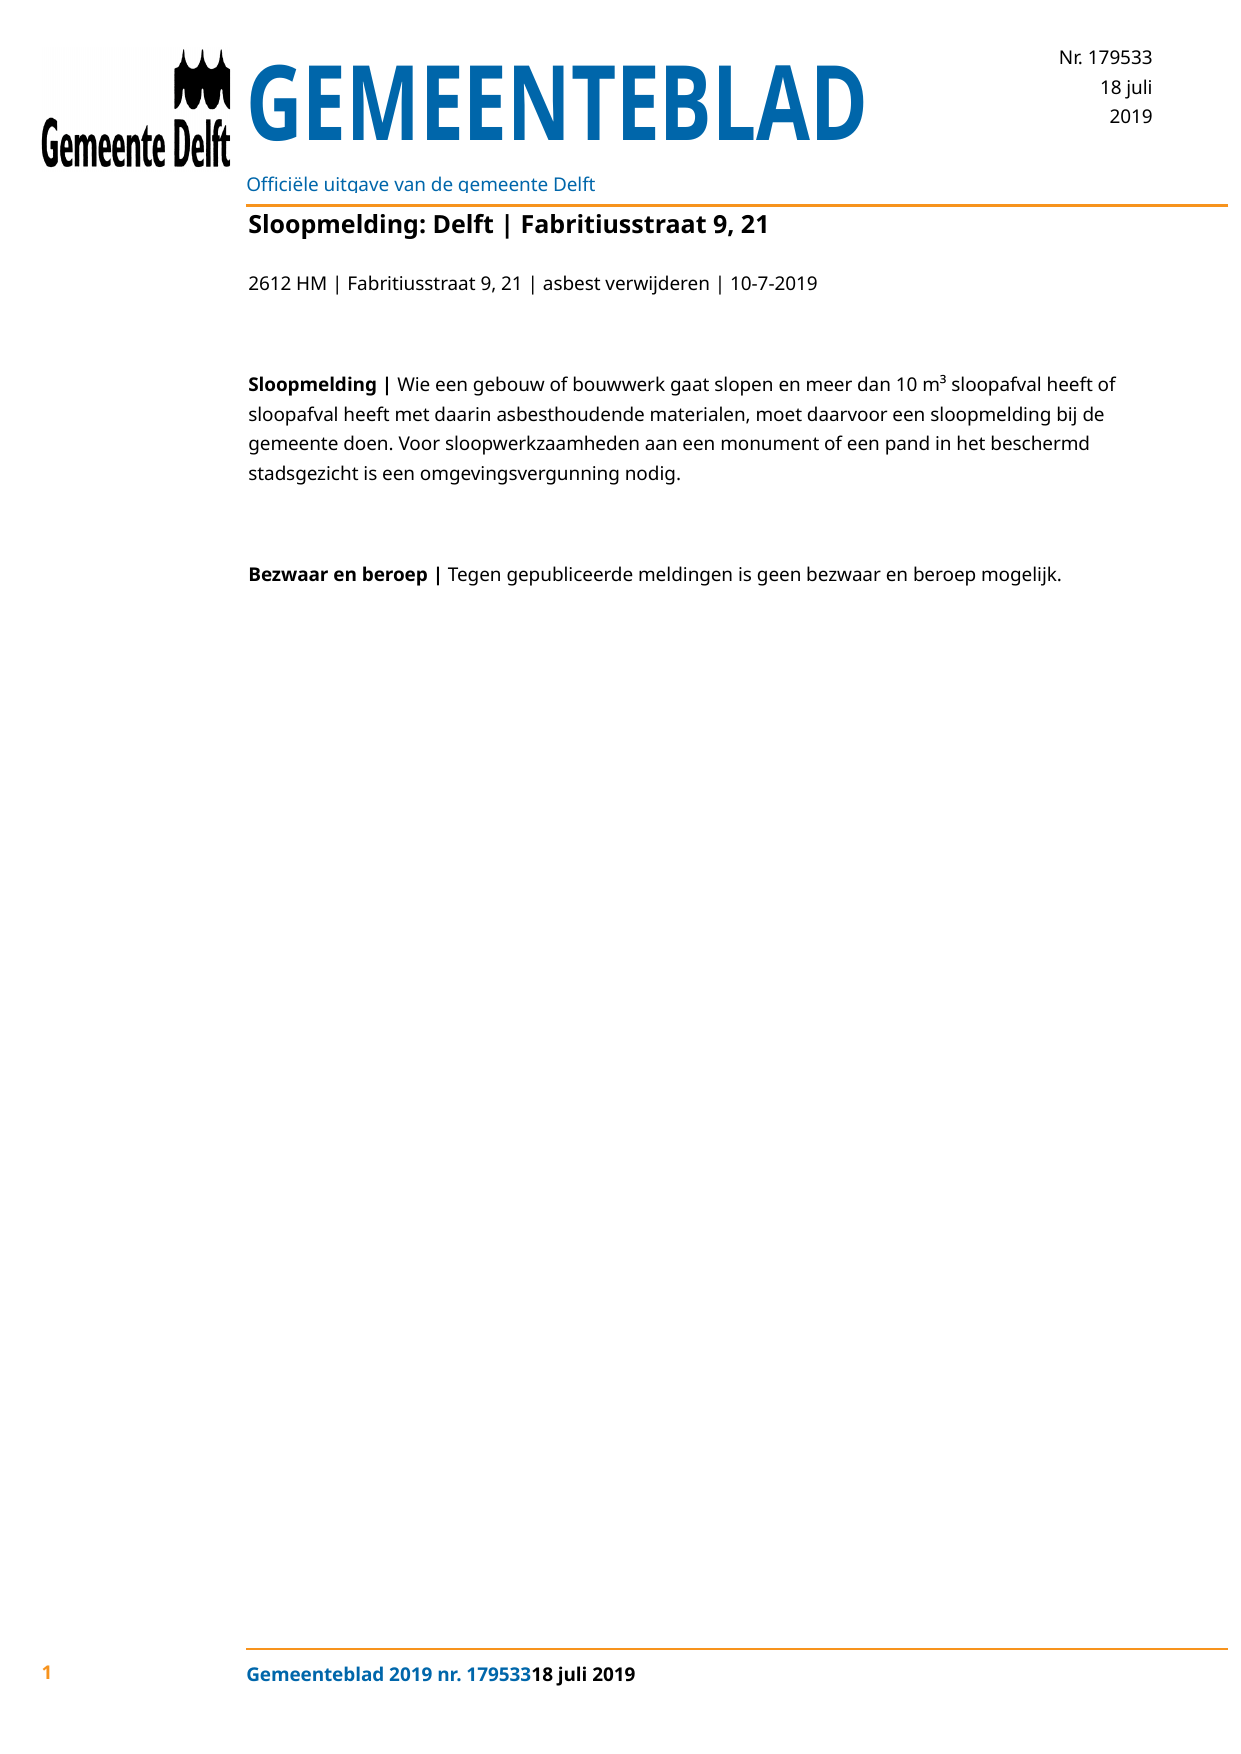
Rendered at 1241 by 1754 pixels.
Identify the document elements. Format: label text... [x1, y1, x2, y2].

picture [41, 47, 231, 172]
text 2612 HM | Fabritiusstraat 9, 21 | asbest verwijderen | 10-7-2019 [248, 270, 1152, 296]
text Sloopmelding: Delft | Fabritiusstraat 9, 21 [248, 207, 1152, 241]
text Bezwaar en beroep | Tegen gepubliceerde meldingen is geen bezwaar en beroep mogelijk. [248, 561, 1152, 586]
text Sloopmelding | Wie een gebouw of bouwwerk gaat slopen en meer dan 10 m³ sloopafval heeft of sloopafval heeft met daarin asbesthoudende materialen, moet daarvoor een sloopmelding bij de gemeente doen. Voor sloopwerkzaamheden aan een monument of een pand in het beschermd stadsgezicht is een omgevingsvergunning nodig. [248, 371, 1152, 486]
